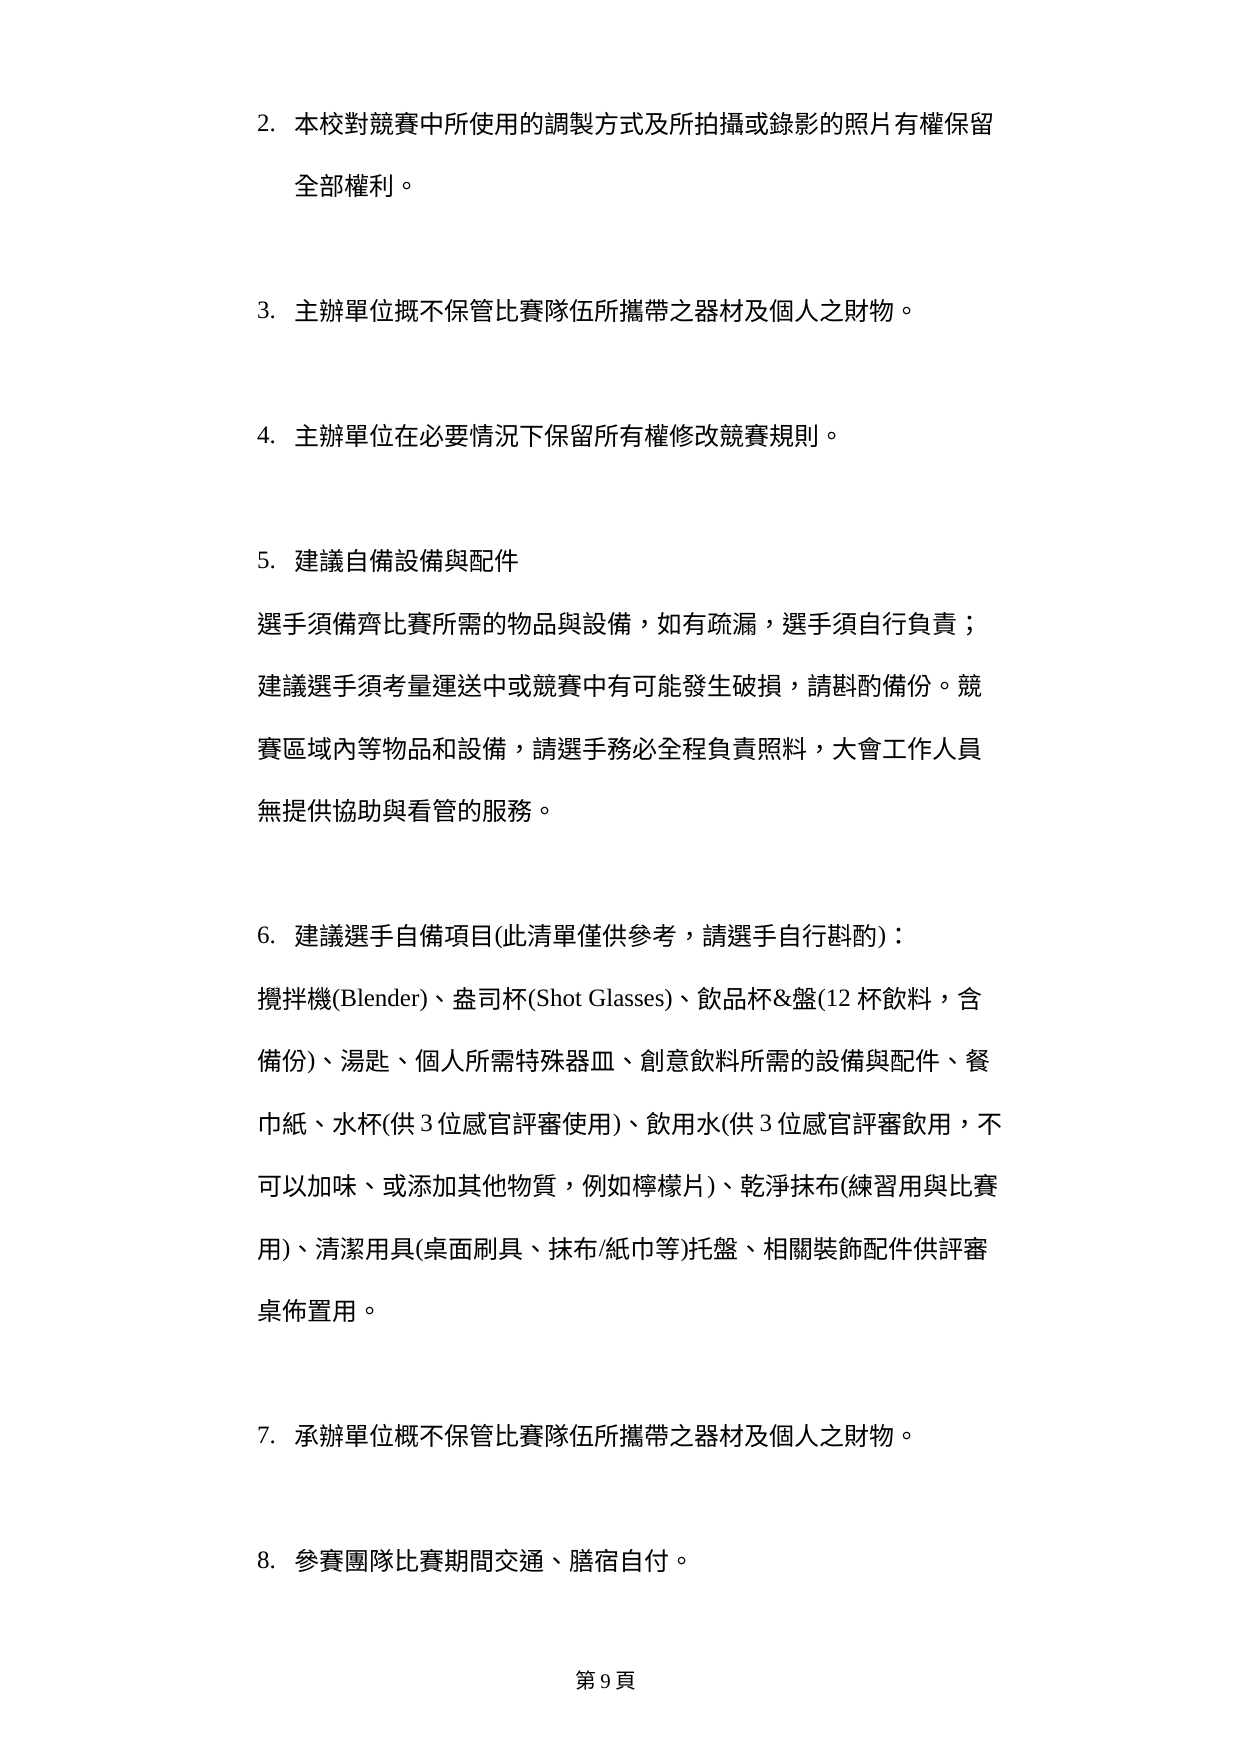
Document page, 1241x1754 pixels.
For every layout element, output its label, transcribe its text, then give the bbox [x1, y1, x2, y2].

list 承辦單位概不保管比賽隊伍所攜帶之器材及個人之財物。 [257, 1393, 1004, 1456]
list 本校對競賽中所使用的調製方式及所拍攝或錄影的照片有權保留全部權利。 [257, 81, 1004, 206]
list 建議自備設備與配件 [257, 518, 1004, 581]
text 選手須備齊比賽所需的物品與設備，如有疏漏，選手須自行負責；建議選手須考量運送中或競賽中有可能發生破損，請斟酌備份。競賽區域內等物品和設備，請選手務必全程負責照料，大會工作人員無提供協助與看管的服務。 [257, 581, 1004, 831]
list 參賽團隊比賽期間交通、膳宿自付。 [257, 1518, 1004, 1581]
text 攪拌機(Blender)、盎司杯(Shot Glasses)、飲品杯&盤(12 杯飲料，含備份)、湯匙、個人所需特殊器皿、創意飲料所需的設備與配件、餐巾紙、水杯(供3位感官評審使用)、飲用水(供3位感官評審飲用，不可以加味、或添加其他物質，例如檸檬片)、乾淨抹布(練習用與比賽用)、清潔用具(桌面刷具、抹布/紙巾等)托盤、相關裝飾配件供評審桌佈置用。 [257, 956, 1004, 1331]
list 主辦單位摡不保管比賽隊伍所攜帶之器材及個人之財物。 [257, 268, 1004, 331]
list 建議選手自備項目(此清單僅供參考，請選手自行斟酌)： [257, 893, 1004, 956]
list 主辦單位在必要情況下保留所有權修改競賽規則。 [257, 393, 1004, 456]
